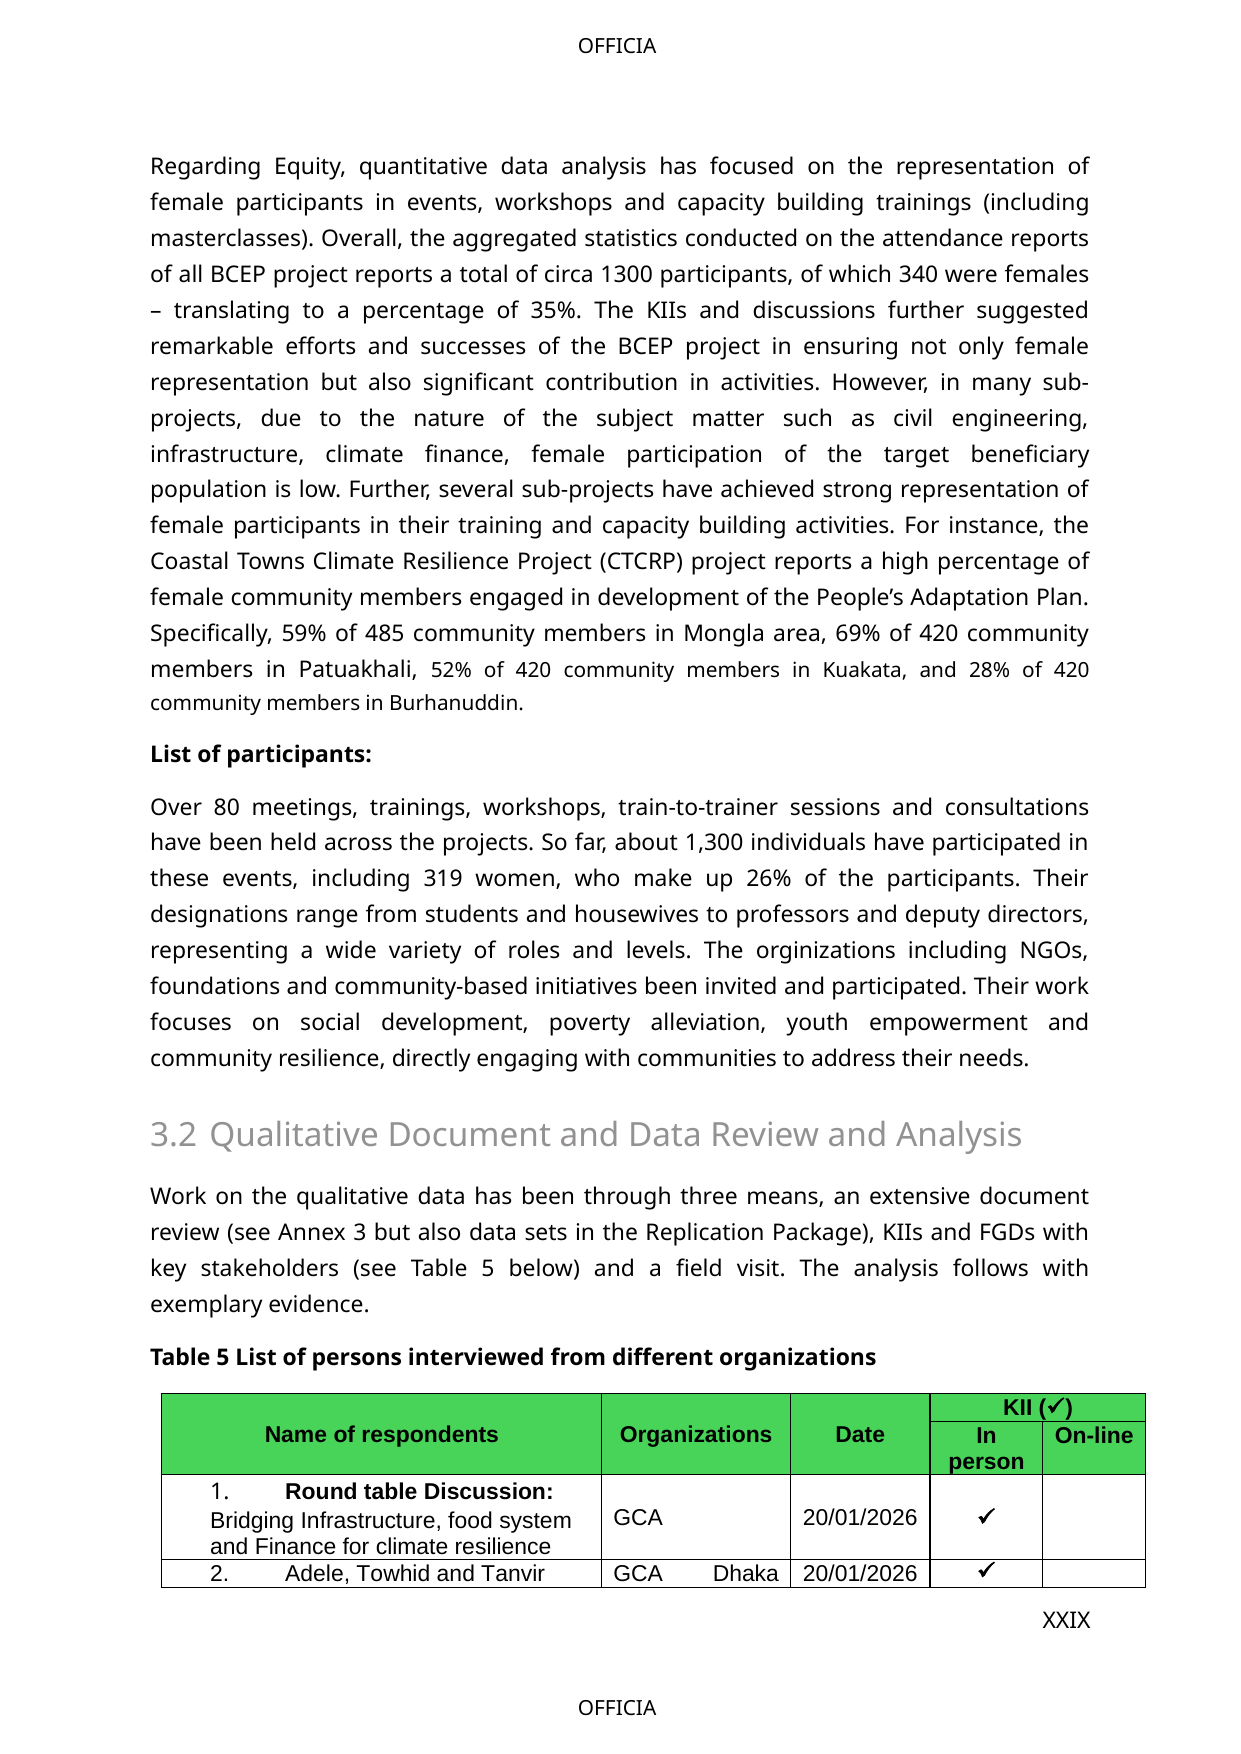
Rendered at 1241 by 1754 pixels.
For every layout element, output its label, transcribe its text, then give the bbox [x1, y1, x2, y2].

table_cell [1043, 1560, 1145, 1587]
text List of participants: [150, 738, 1090, 769]
text Work on the qualitative data has been through three means, an extensive document review (see Annex 3 but also data sets in the Replication Package), KIIs and FGDs with key stakeholders (see Table 5 below) and a field visit. The analysis follows with exemplary evidence. [150, 1180, 1090, 1319]
table_header KII (ü) [931, 1394, 1145, 1421]
text Regarding Equity, quantitative data analysis has focused on the representation of female participants in events, workshops and capacity building trainings (including masterclasses). Overall, the aggregated statistics conducted on the attendance reports of all BCEP project reports a total of circa 1300 participants, of which 340 were females – translating to a percentage of 35%. The KIIs and discussions further suggested remarkable efforts and successes of the BCEP project in ensuring not only female representation but also significant contribution in activities. However, in many sub-projects, due to the nature of the subject matter such as civil engineering, infrastructure, climate finance, female participation of the target beneficiary population is low. Further, several sub-projects have achieved strong representation of female participants in their training and capacity building activities. For instance, the Coastal Towns Climate Resilience Project (CTCRP) project reports a high percentage of female community members engaged in development of the People’s Adaptation Plan. Specifically, 59% of 485 community members in Mongla area, 69% of 420 community members in Patuakhali, 52% of 420 community members in Kuakata, and 28% of 420 community members in Burhanuddin. [150, 150, 1090, 717]
table_cell On-line [1043, 1422, 1145, 1474]
text Over 80 meetings, trainings, workshops, train-to-trainer sessions and consultations have been held across the projects. So far, about 1,300 individuals have participated in these events, including 319 women, who make up 26% of the participants. Their designations range from students and housewives to professors and deputy directors, representing a wide variety of roles and levels. The orginizations including NGOs, foundations and community-based initiatives been invited and participated. Their work focuses on social development, poverty alleviation, youth empowerment and community resilience, directly engaging with communities to address their needs. [150, 790, 1090, 1073]
table_header Organizations [602, 1394, 790, 1474]
table_cell GCA Dhaka [602, 1560, 790, 1587]
table_cell GCA [602, 1475, 790, 1559]
table_header Date [791, 1394, 929, 1474]
table_cell In person [931, 1422, 1042, 1474]
table_cell Round table Discussion: Bridging Infrastructure, food system and Finance for climate resilience [162, 1475, 601, 1559]
text Table 5 List of persons interviewed from different organizations [150, 1341, 1090, 1372]
table_cell 20/01/2026 [791, 1475, 929, 1559]
table_cell 20/01/2026 [791, 1560, 929, 1587]
table_cell [1043, 1475, 1145, 1559]
subtitle Qualitative Document and Data Review and Analysis [150, 1111, 1090, 1157]
table_cell ü [931, 1475, 1042, 1559]
table_cell Adele, Towhid and Tanvir [162, 1560, 601, 1587]
table_header Name of respondents [162, 1394, 601, 1474]
table_cell ü [931, 1560, 1042, 1587]
